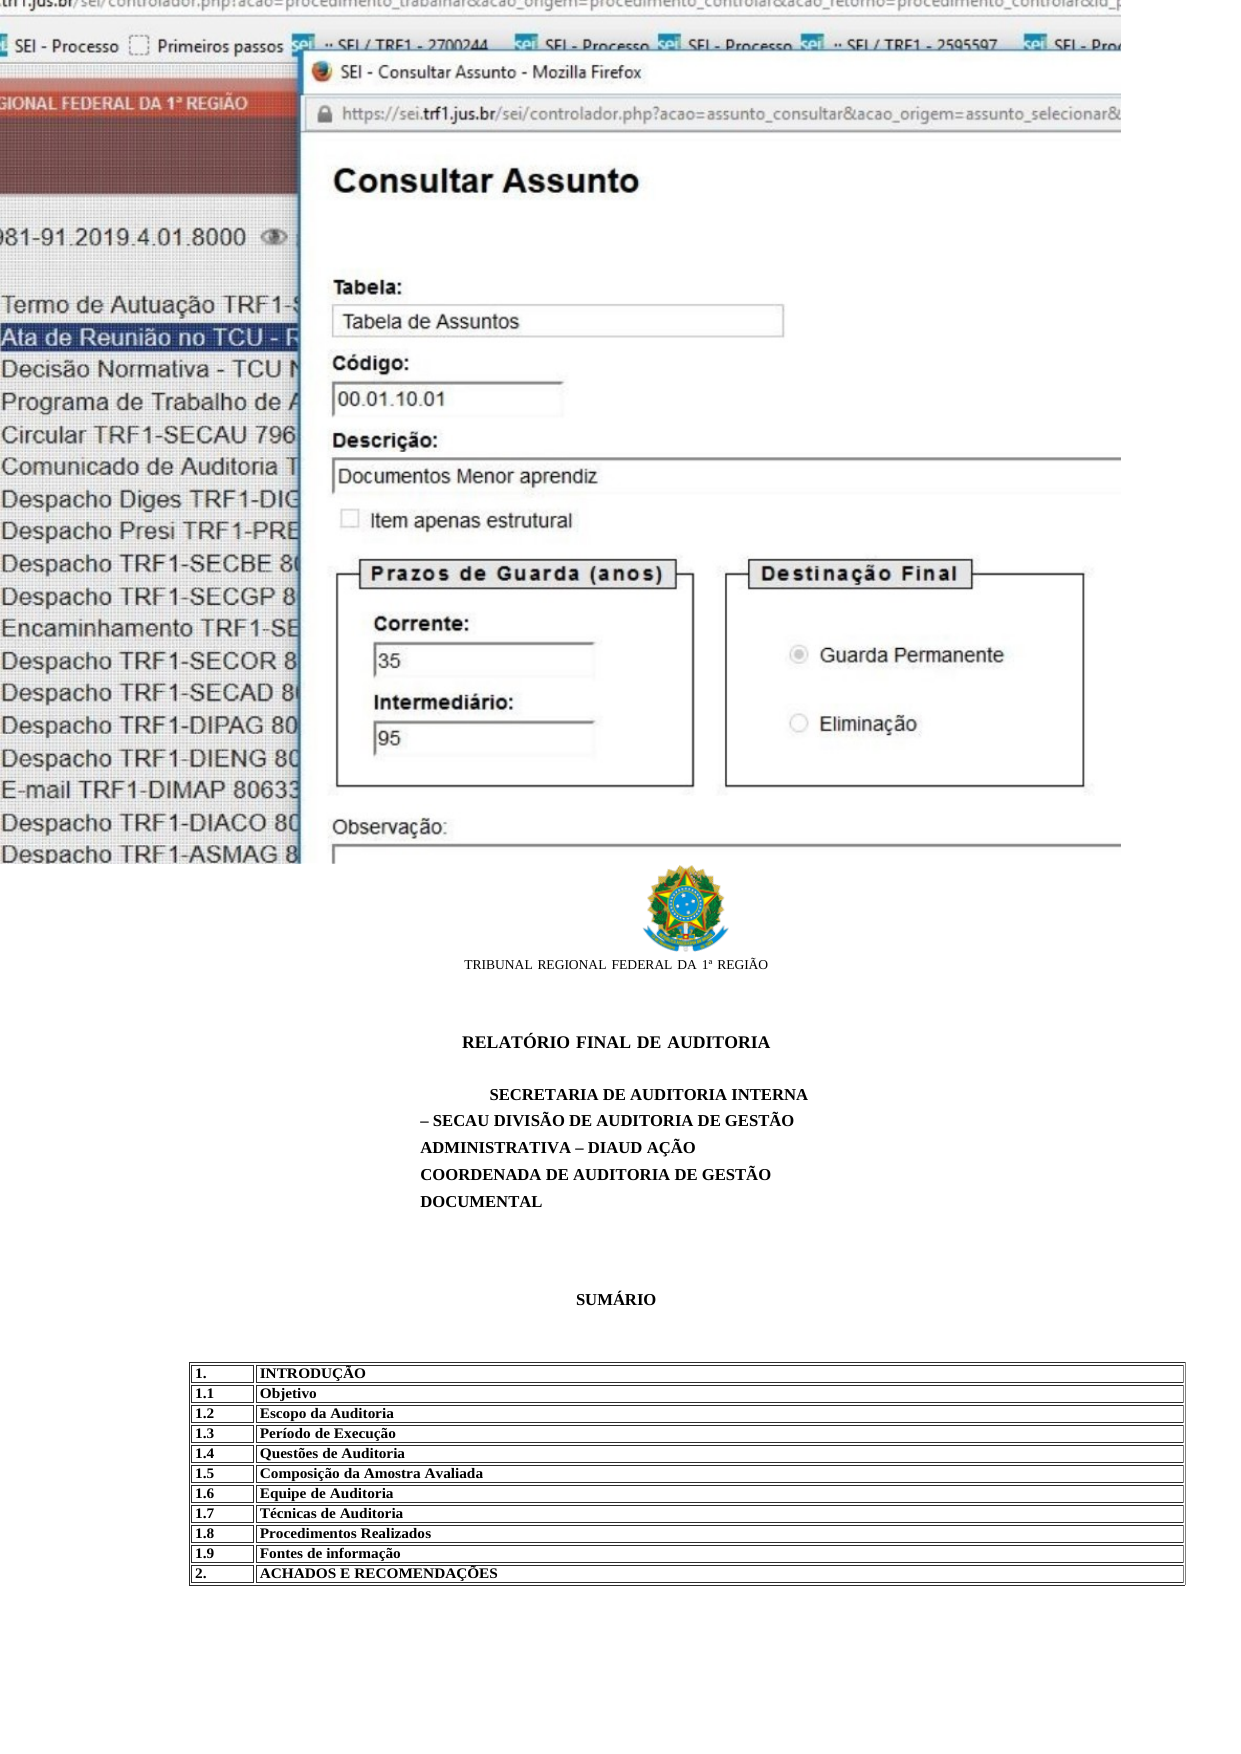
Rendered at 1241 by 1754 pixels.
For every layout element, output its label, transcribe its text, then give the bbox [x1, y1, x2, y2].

table_cell Equipe de Auditoria [257, 1486, 1183, 1502]
table_cell 1.9 [192, 1546, 253, 1562]
table_cell 1.2 [192, 1406, 253, 1422]
table_cell 2. [192, 1566, 253, 1582]
table_cell Escopo da Auditoria [257, 1406, 1183, 1422]
table_cell 1.4 [192, 1446, 253, 1462]
table_cell 1.7 [192, 1506, 253, 1522]
table_cell ACHADOS E RECOMENDAÇÕES [257, 1566, 1183, 1582]
table_cell 1.5 [192, 1466, 253, 1482]
text TRIBUNAL REGIONAL FEDERAL DA 1ª REGIÃO [118, 957, 1114, 973]
table_header 1. [192, 1366, 253, 1382]
table_cell Período de Execução [257, 1426, 1183, 1442]
title RELATÓRIO FINAL DE AUDITORIA [118, 1032, 1114, 1053]
table_cell Procedimentos Realizados [257, 1526, 1183, 1542]
table_cell Objetivo [257, 1386, 1183, 1402]
table_cell Técnicas de Auditoria [257, 1506, 1183, 1522]
table_cell 1.1 [192, 1386, 253, 1402]
text SUMÁRIO [118, 1289, 1114, 1308]
subtitle SECRETARIA DE AUDITORIA INTERNA – SECAU DIVISÃO DE AUDITORIA DE GESTÃO ADMINISTRATIVA – DIAUD AÇÃO COORDENADA DE AUDITORIA DE GESTÃO DOCUMENTAL [420, 1084, 812, 1211]
table_header INTRODUÇÃO [257, 1366, 1183, 1382]
table_cell Fontes de informação [257, 1546, 1183, 1562]
table_cell 1.8 [192, 1526, 253, 1542]
table_cell 1.3 [192, 1426, 253, 1442]
table_cell Questões de Auditoria [257, 1446, 1183, 1462]
table_cell 1.6 [192, 1486, 253, 1502]
table_cell Composição da Amostra Avaliada [257, 1466, 1183, 1482]
picture [0, 0, 1121, 954]
